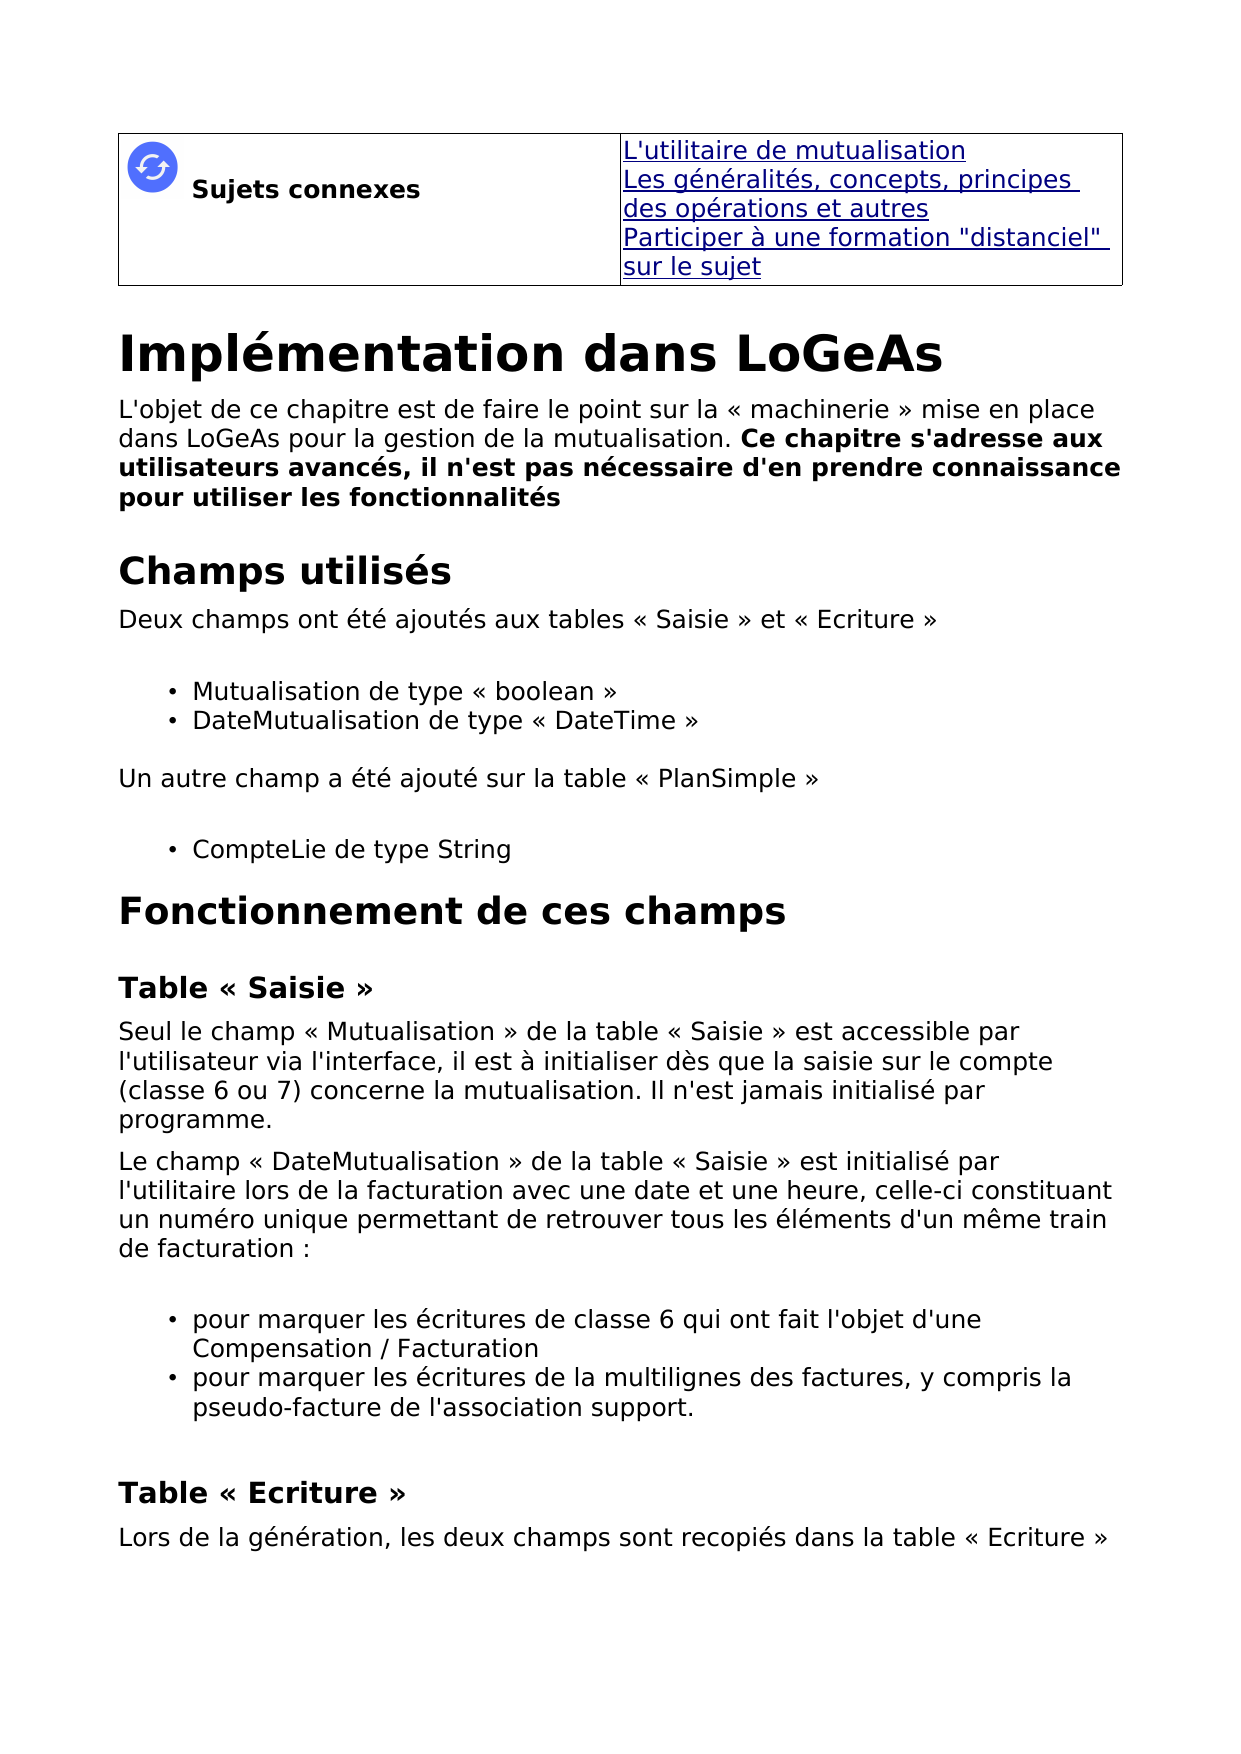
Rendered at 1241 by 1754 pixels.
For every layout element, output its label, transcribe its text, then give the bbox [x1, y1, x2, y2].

text Seul le champ « Mutualisation » de la table « Saisie » est accessible par l'utilisateur via l'interface, il est à initialiser dès que la saisie sur le compte (classe 6 ou 7) concerne la mutualisation. Il n'est jamais initialisé par programme. [118, 1017, 1122, 1134]
table_header L'utilitaire de mutualisation Les généralités, concepts, principes des opérations et autres Participer à une formation "distanciel" sur le sujet [621, 134, 1122, 285]
picture [121, 136, 184, 199]
table_header Sujets connexes [119, 134, 620, 285]
subtitle Implémentation dans LoGeAs [118, 324, 1122, 383]
text Lors de la génération, les deux champs sont recopiés dans la table « Ecriture » [118, 1523, 1122, 1552]
list pour marquer les écritures de classe 6 qui ont fait l'objet d'une Compensation / Facturation [177, 1305, 1122, 1364]
list pour marquer les écritures de la multilignes des factures, y compris la pseudo-facture de l'association support. [177, 1364, 1122, 1422]
text L'objet de ce chapitre est de faire le point sur la « machinerie » mise en place dans LoGeAs pour la gestion de la mutualisation. Ce chapitre s'adresse aux utilisateurs avancés, il n'est pas nécessaire d'en prendre connaissance pour utiliser les fonctionnalités [118, 395, 1122, 512]
subtitle Fonctionnement de ces champs [118, 890, 1122, 933]
subtitle Table « Saisie » [118, 971, 1122, 1005]
text Deux champs ont été ajoutés aux tables « Saisie » et « Ecriture » [118, 606, 1122, 635]
list DateMutualisation de type « DateTime » [177, 706, 1122, 735]
text Un autre champ a été ajouté sur la table « PlanSimple » [118, 764, 1122, 794]
subtitle Champs utilisés [118, 549, 1122, 593]
list Mutualisation de type « boolean » [177, 677, 1122, 706]
list CompteLie de type String [177, 836, 1122, 865]
text Le champ « DateMutualisation » de la table « Saisie » est initialisé par l'utilitaire lors de la facturation avec une date et une heure, celle-ci constituant un numéro unique permettant de retrouver tous les éléments d'un même train de facturation : [118, 1147, 1122, 1263]
subtitle Table « Ecriture » [118, 1476, 1122, 1510]
